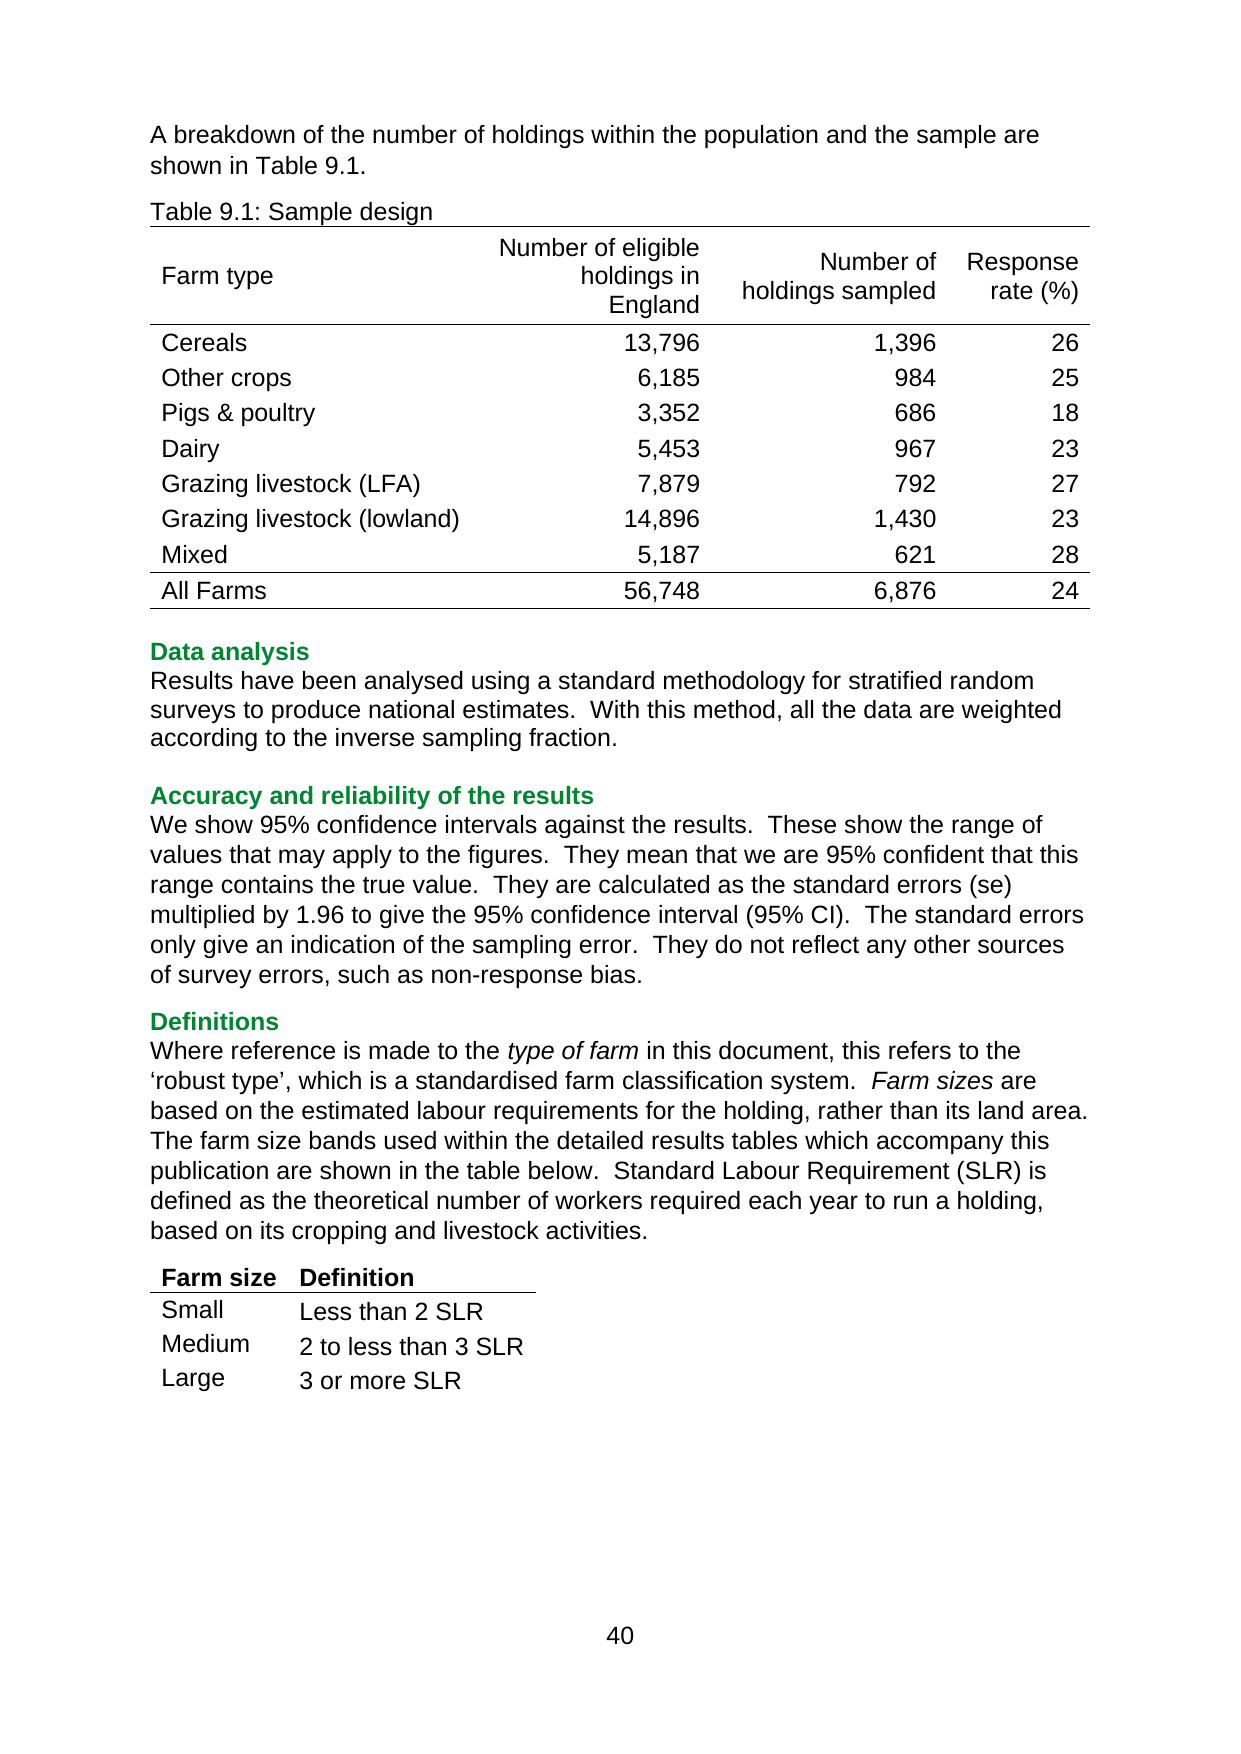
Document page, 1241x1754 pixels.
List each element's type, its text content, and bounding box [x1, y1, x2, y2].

table_cell 2 to less than 3 SLR [288, 1326, 536, 1360]
table_cell 23 [948, 430, 1090, 466]
table_cell 792 [711, 466, 947, 501]
table_cell 984 [711, 360, 947, 395]
table_cell 6,876 [711, 573, 947, 607]
table_header Response rate (%) [948, 227, 1090, 324]
table_cell 56,748 [475, 573, 711, 607]
table_cell 24 [948, 573, 1090, 607]
text Definitions [150, 1007, 1090, 1036]
table_cell Large [150, 1360, 288, 1394]
text Table 9.1: Sample design [150, 197, 1090, 226]
table_cell Small [150, 1293, 288, 1326]
table_header Farm type [150, 227, 475, 324]
table_cell 23 [948, 501, 1090, 537]
table_cell 18 [948, 395, 1090, 430]
table_cell Dairy [150, 430, 475, 466]
table_header Farm size [150, 1263, 288, 1292]
table_cell Less than 2 SLR [288, 1293, 536, 1326]
table_cell All Farms [150, 573, 475, 607]
table_header Definition [288, 1263, 536, 1292]
table_cell 3 or more SLR [288, 1360, 536, 1394]
table_cell 27 [948, 466, 1090, 501]
table_cell 967 [711, 430, 947, 466]
text Data analysis [150, 637, 1090, 666]
table_cell 28 [948, 537, 1090, 572]
table_cell Grazing livestock (lowland) [150, 501, 475, 537]
table_cell 14,896 [475, 501, 711, 537]
table_cell 1,430 [711, 501, 947, 537]
table_cell 686 [711, 395, 947, 430]
table_cell 13,796 [475, 325, 711, 359]
table_cell 5,187 [475, 537, 711, 572]
table_cell Mixed [150, 537, 475, 572]
table_cell 5,453 [475, 430, 711, 466]
text A breakdown of the number of holdings within the population and the sample are shown in Table 9.1. [150, 121, 1090, 179]
text Accuracy and reliability of the results [150, 781, 1090, 810]
text Where reference is made to the type of farm in this document, this refers to the ‘robust type’, which is a standardised farm classification system. Farm sizes are based on the estimated labour requirements for the holding, rather than its land area. The farm size bands used within the detailed results tables which accompany this publication are shown in the table below. Standard Labour Requirement (SLR) is defined as the theoretical number of workers required each year to run a holding, based on its cropping and livestock activities. [150, 1036, 1090, 1245]
table_cell 25 [948, 360, 1090, 395]
table_header Number of eligible holdings in England [475, 227, 711, 324]
table_cell Medium [150, 1326, 288, 1360]
table_cell 7,879 [475, 466, 711, 501]
table_cell Grazing livestock (LFA) [150, 466, 475, 501]
table_cell 26 [948, 325, 1090, 359]
table_cell 1,396 [711, 325, 947, 359]
table_cell Pigs & poultry [150, 395, 475, 430]
table_header Number of holdings sampled [711, 227, 947, 324]
text We show 95% confidence intervals against the results. These show the range of values that may apply to the figures. They mean that we are 95% confident that this range contains the true value. They are calculated as the standard errors (se) multiplied by 1.96 to give the 95% confidence interval (95% CI). The standard errors only give an indication of the sampling error. They do not reflect any other sources of survey errors, such as non-response bias. [150, 810, 1090, 989]
table_cell Cereals [150, 325, 475, 359]
table_cell 621 [711, 537, 947, 572]
table_cell 3,352 [475, 395, 711, 430]
text Results have been analysed using a standard methodology for stratified random surveys to produce national estimates. With this method, all the data are weighted according to the inverse sampling fraction. [150, 666, 1090, 752]
table_cell Other crops [150, 360, 475, 395]
table_cell 6,185 [475, 360, 711, 395]
